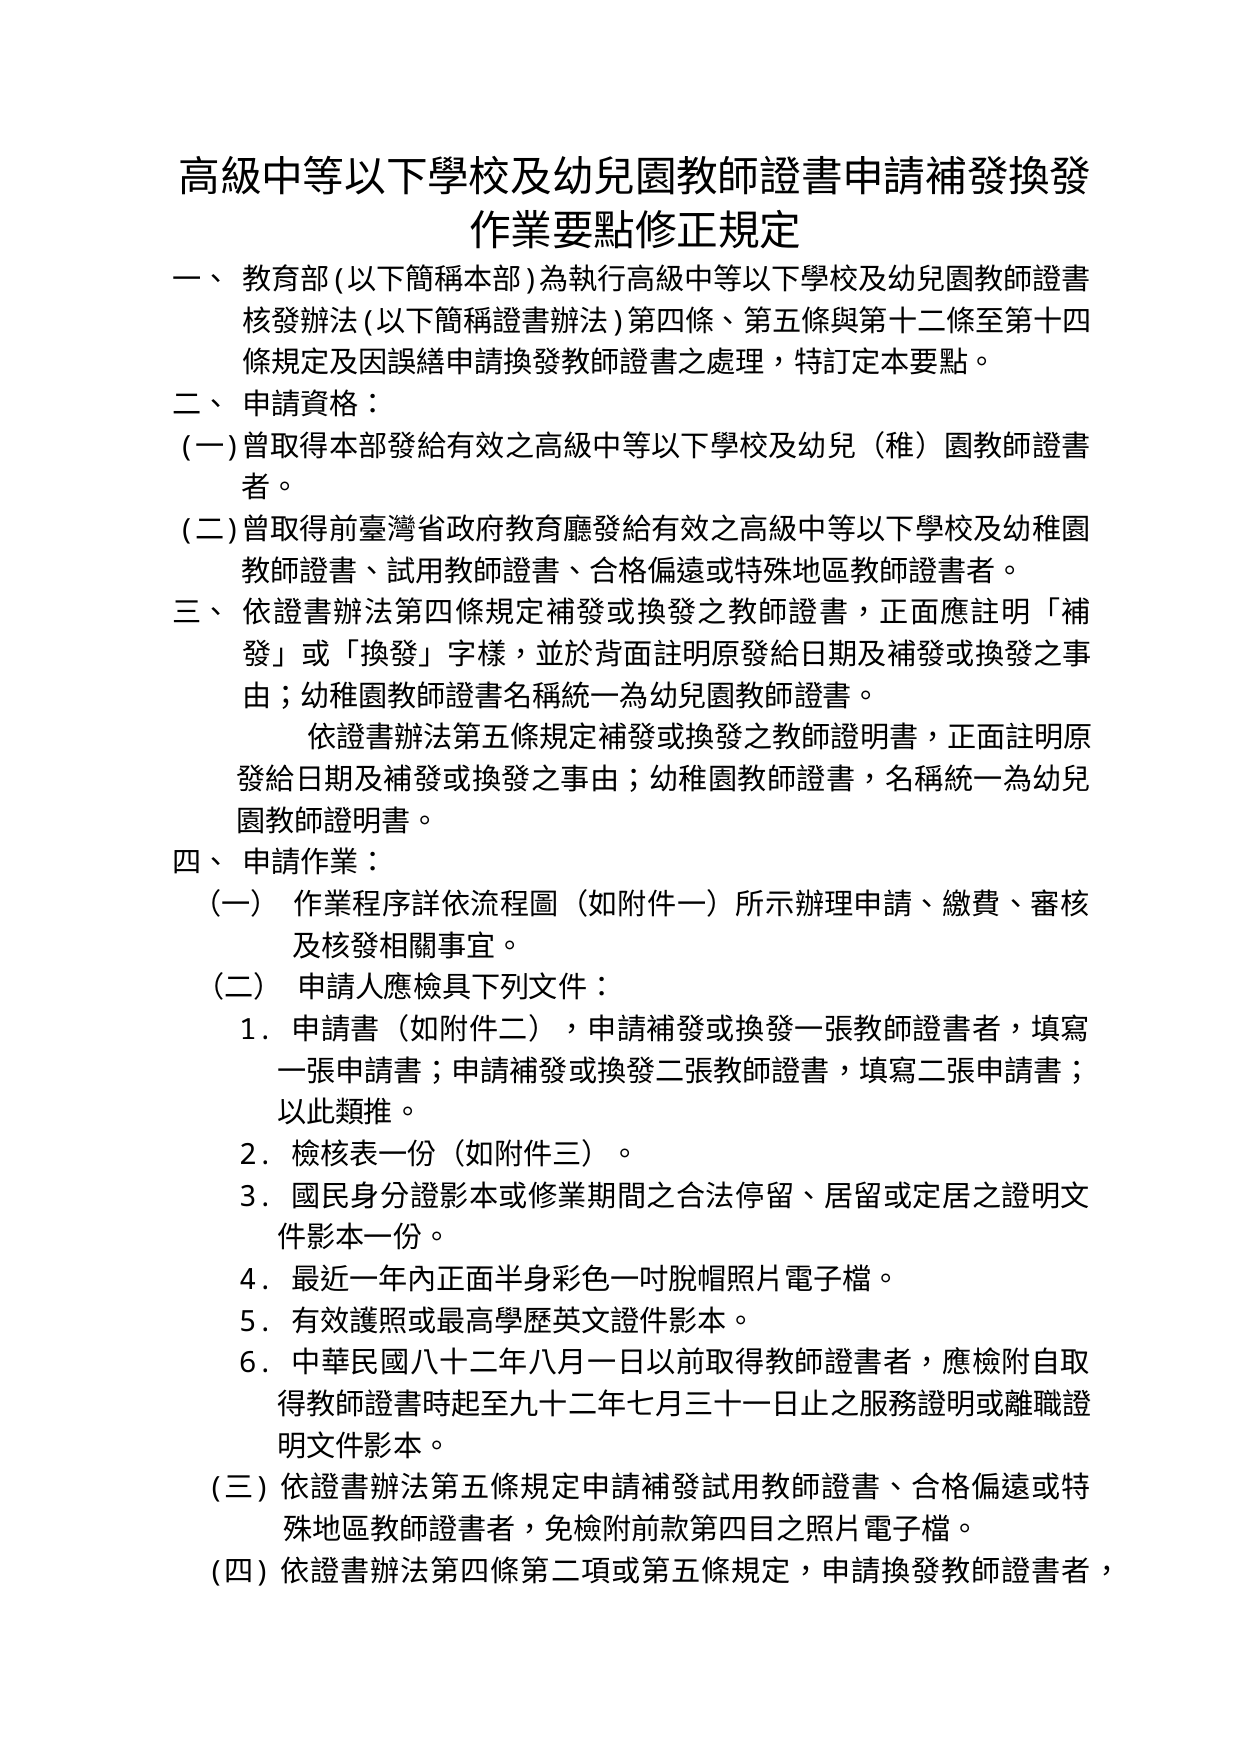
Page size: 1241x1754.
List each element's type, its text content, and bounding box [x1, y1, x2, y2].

list 申請書（如附件二），申請補發或換發一張教師證書者，填寫一張申請書；申請補發或換發二張教師證書，填寫二張申請書；以此類推。 [239, 1006, 1092, 1131]
list 中華民國八十二年八月一日以前取得教師證書者，應檢附自取得教師證書時起至九十二年七月三十一日止之服務證明或離職證明文件影本。 [239, 1339, 1092, 1464]
list 作業程序詳依流程圖（如附件一）所示辦理申請、繳費、審核及核發相關事宜。 [192, 881, 1092, 964]
list 依證書辦法第四條第二項或第五條規定，申請換發教師證書者，另應繳交下列文件： [207, 1548, 1092, 1589]
list 申請作業： [172, 839, 1092, 881]
list 最近一年內正面半身彩色一吋脫帽照片電子檔。 [239, 1256, 1092, 1298]
list 申請人應檢具下列文件： [160, 964, 1092, 1006]
list 依證書辦法第四條規定補發或換發之教師證書，正面應註明「補發」或「換發」字樣，並於背面註明原發給日期及補發或換發之事由；幼稚園教師證書名稱統一為幼兒園教師證書。 [172, 589, 1092, 714]
list 有效護照或最高學歷英文證件影本。 [239, 1298, 1092, 1339]
list 曾取得本部發給有效之高級中等以下學校及幼兒（稚）園教師證書者。 [177, 423, 1092, 506]
list 檢核表一份（如附件三）。 [239, 1131, 1092, 1173]
list 曾取得前臺灣省政府教育廳發給有效之高級中等以下學校及幼稚園教師證書、試用教師證書、合格偏遠或特殊地區教師證書者。 [177, 506, 1092, 589]
text 高級中等以下學校及幼兒園教師證書申請補發換發作業要點修正規定 [177, 148, 1092, 256]
list 教育部(以下簡稱本部)為執行高級中等以下學校及幼兒園教師證書核發辦法(以下簡稱證書辦法)第四條、第五條與第十二條至第十四條規定及因誤繕申請換發教師證書之處理，特訂定本要點。 [172, 256, 1092, 381]
text 依證書辦法第五條規定補發或換發之教師證明書，正面註明原發給日期及補發或換發之事由；幼稚園教師證書，名稱統一為幼兒園教師證明書。 [236, 714, 1092, 839]
list 國民身分證影本或修業期間之合法停留、居留或定居之證明文件影本一份。 [239, 1173, 1092, 1256]
list 申請資格： [172, 381, 1092, 423]
list 依證書辦法第五條規定申請補發試用教師證書、合格偏遠或特殊地區教師證書者，免檢附前款第四目之照片電子檔。 [207, 1464, 1092, 1548]
